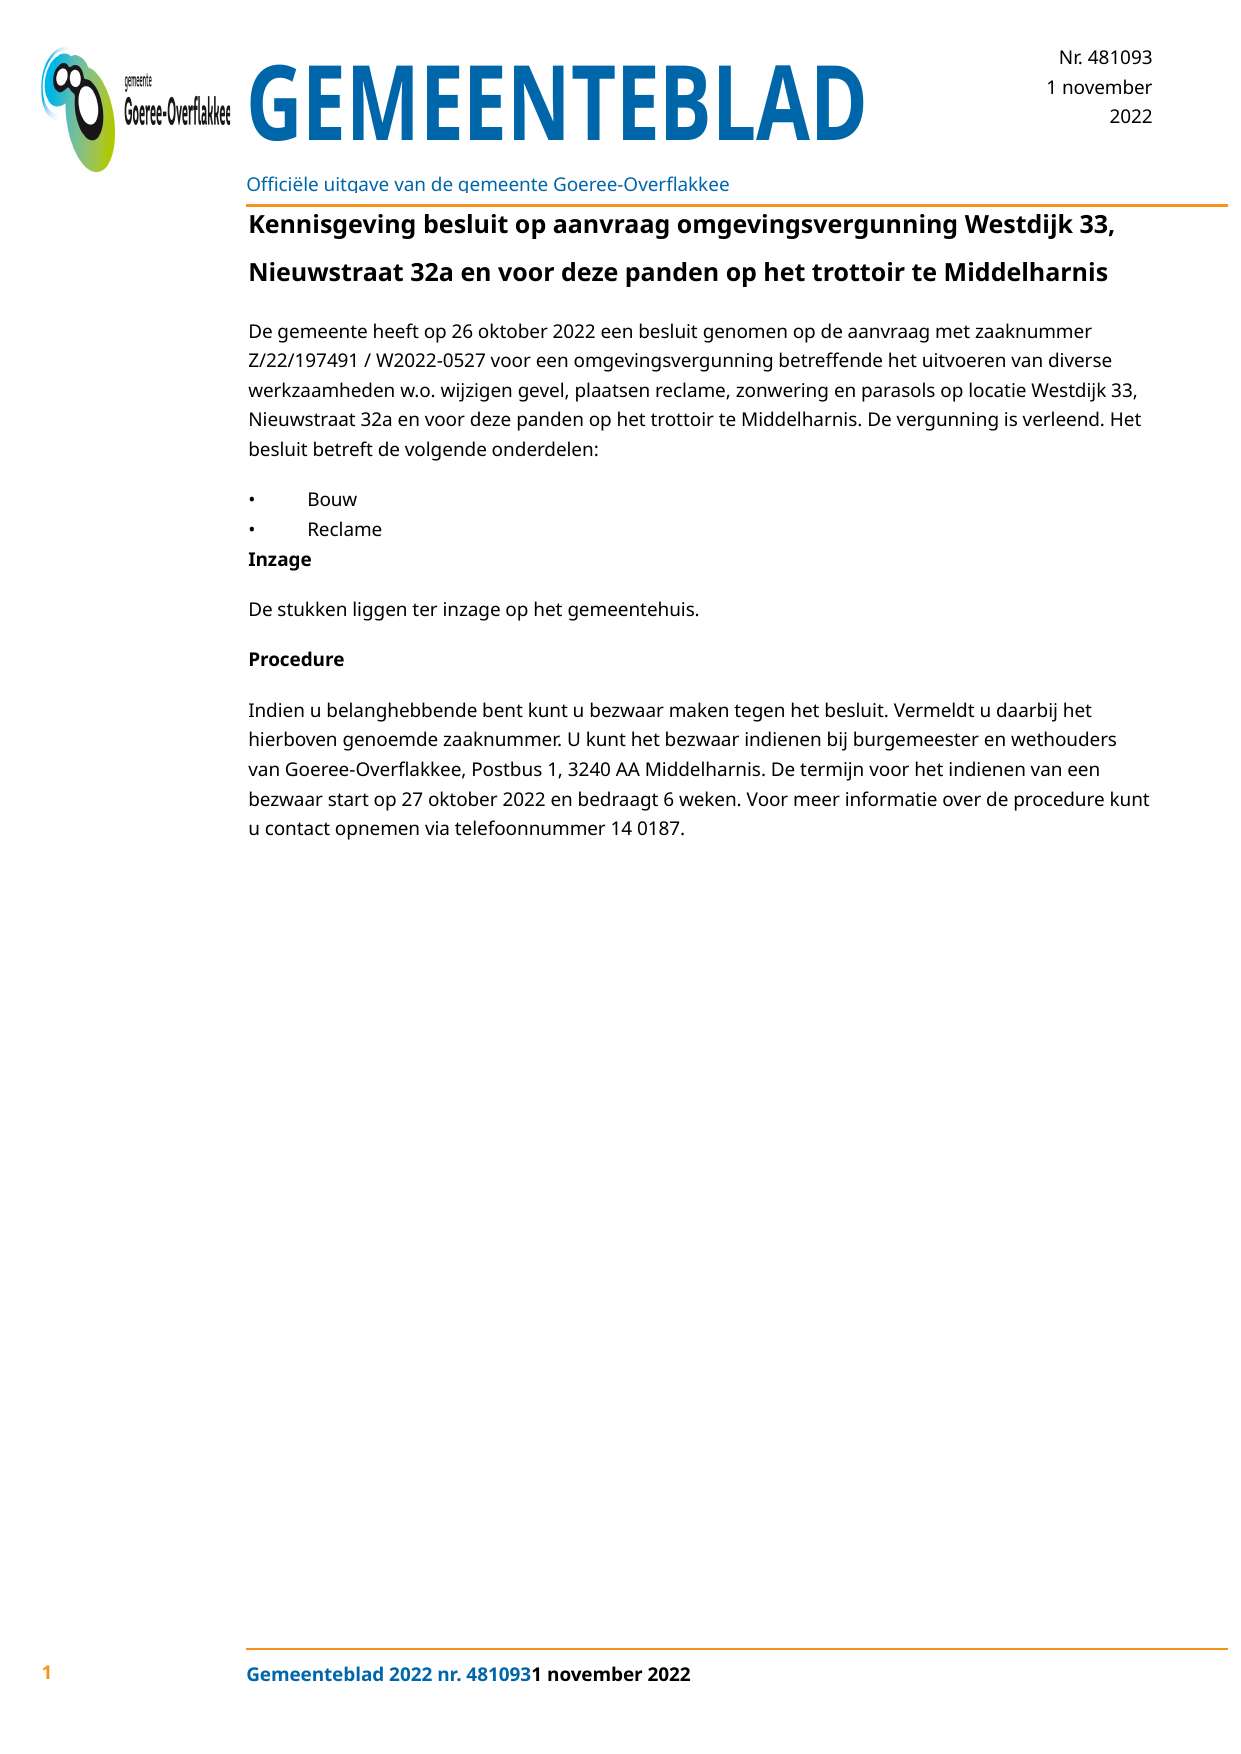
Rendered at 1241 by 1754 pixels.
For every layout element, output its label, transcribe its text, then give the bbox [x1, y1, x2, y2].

text Indien u belanghebbende bent kunt u bezwaar maken tegen het besluit. Vermeldt u daarbij het hierboven genoemde zaaknummer. U kunt het bezwaar indienen bij burgemeester en wethouders van Goeree-Overflakkee, Postbus 1, 3240 AA Middelharnis. De termijn voor het indienen van een bezwaar start op 27 oktober 2022 en bedraagt 6 weken. Voor meer informatie over de procedure kunt u contact opnemen via telefoonnummer 14 0187. [248, 697, 1152, 841]
text Procedure [248, 647, 1152, 672]
text De stukken liggen ter inzage op het gemeentehuis. [248, 596, 1152, 622]
text Inzage [248, 546, 1152, 572]
picture [41, 47, 231, 172]
list Reclame [248, 516, 1152, 542]
list Bouw [248, 487, 1152, 512]
text De gemeente heeft op 26 oktober 2022 een besluit genomen op de aanvraag met zaaknummer Z/22/197491 / W2022-0527 voor een omgevingsvergunning betreffende het uitvoeren van diverse werkzaamheden w.o. wijzigen gevel, plaatsen reclame, zonwering en parasols op locatie Westdijk 33, Nieuwstraat 32a en voor deze panden op het trottoir te Middelharnis. De vergunning is verleend. Het besluit betreft de volgende onderdelen: [248, 318, 1152, 462]
text Kennisgeving besluit op aanvraag omgevingsvergunning Westdijk 33, Nieuwstraat 32a en voor deze panden op het trottoir te Middelharnis [248, 207, 1152, 288]
